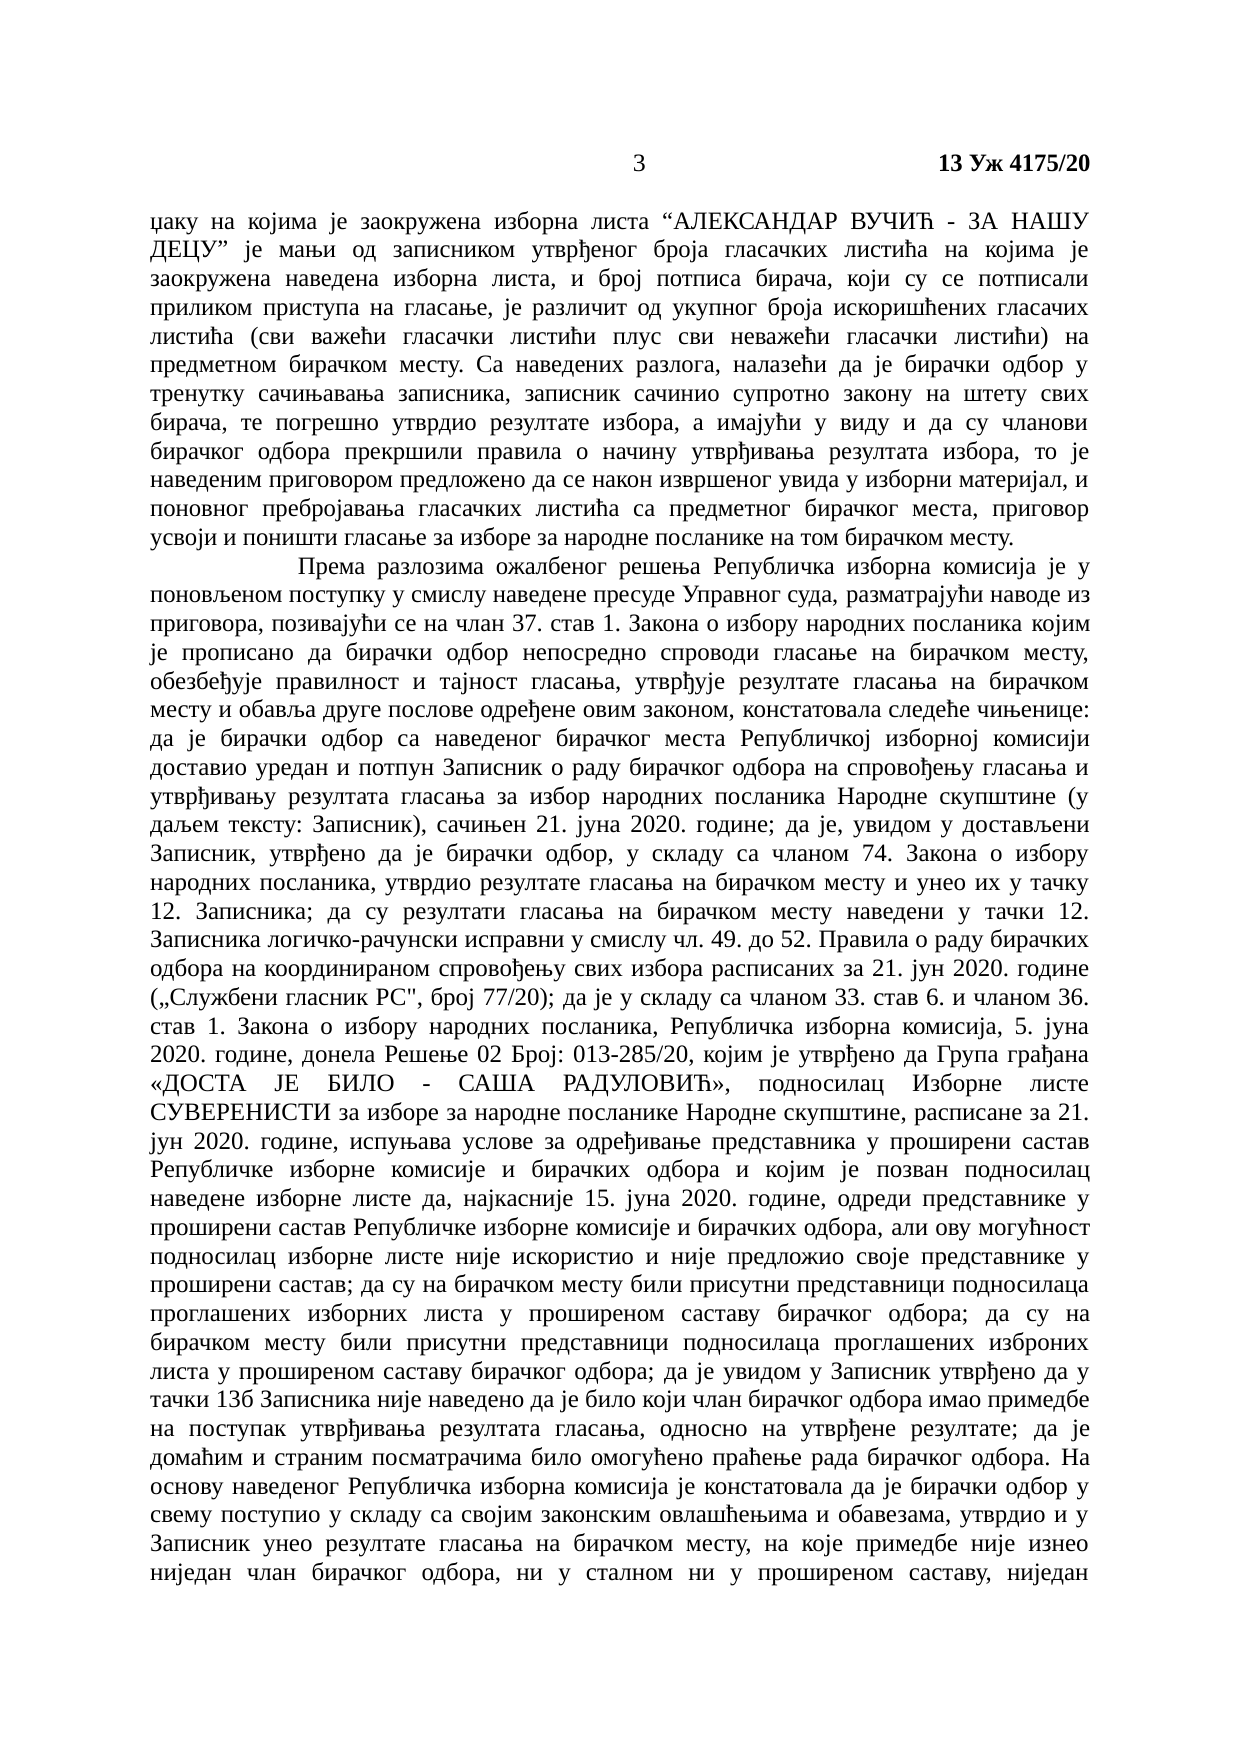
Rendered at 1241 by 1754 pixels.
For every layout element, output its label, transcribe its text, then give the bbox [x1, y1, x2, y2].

text џаку на којима је заокружена изборна листа “АЛЕКСАНДАР ВУЧИЋ - ЗА НАШУ ДЕЦУ” је мањи од записником утврђеног броја гласачких листића на којима је заокружена наведена изборна листа, и број потписа бирача, који су се потписали приликом приступа на гласање, је различит од укупног броја искоришћених гласачих листића (сви важећи гласачки листићи плус сви неважећи гласачки листићи) на предметном бирачком месту. Са наведених разлога, налазећи да је бирачки одбор у тренутку сачињавања записника, записник сачинио супротно закону на штету свих бирача, те погрешно утврдио резултате избора, а имајући у виду и да су чланови бирачког одбора прекршили правила о начину утврђивања резултата избора, то је наведеним приговором предложено да се након извршеног увида у изборни материјал, и поновног пребројавања гласачких листића са предметног бирачког места, приговор усвоји и поништи гласање за изборе за народне посланике на том бирачком месту. [150, 206, 1090, 551]
text Према разлозима ожалбеног решења Републичка изборна комисија је у поновљеном поступку у смислу наведене пресуде Управног суда, разматрајући наводе из приговора, позивајући се на члан 37. став 1. Закона о избору народних посланика којим је прописано да бирачки одбор непосредно спроводи гласање на бирачком месту, обезбеђује правилност и тајност гласања, утврђује резултате гласања на бирачком месту и обавља друге послове одређене овим законом, констатовала следеће чињенице: да је бирачки одбор са наведеног бирачког места Републичкој изборној комисији доставио уредан и потпун Записник о раду бирачког одбора на спровођењу гласања и утврђивању резултата гласања за избор народних посланика Народне скупштине (у даљем тексту: Записник), сачињен 21. јуна 2020. године; да је, увидом у достављени Записник, утврђено да је бирачки одбор, у складу са чланом 74. Закона о избору народних посланика, утврдио резултате гласања на бирачком месту и унео их у тачку 12. Записника; да су резултати гласања на бирачком месту наведени у тачки 12. Записника логичко-рачунски исправни у смислу чл. 49. до 52. Правила о раду бирачких одбора на координираном спровођењу свих избора расписаних за 21. јун 2020. године („Службени гласник РС", број 77/20); да је у складу са чланом 33. став 6. и чланом 36. став 1. Закона о избору народних посланика, Републичка изборна комисија, 5. јуна 2020. године, донела Решење 02 Број: 013-285/20, којим је утврђено да Група грађана «ДОСТА ЈЕ БИЛО - САША РАДУЛОВИЋ», подносилац Изборне листе СУВЕРЕНИСТИ за изборе за народне посланике Народне скупштине, расписане за 21. јун 2020. године, испуњава услове за одређивање представника у проширени састав Републичке изборне комисије и бирачких одбора и којим је позван подносилац наведене изборне листе да, најкасније 15. јуна 2020. године, одреди представнике у проширени састав Републичке изборне комисије и бирачких одбора, али ову могућност подносилац изборне листе није искористио и није предложио своје представнике у проширени састав; да су на бирачком месту били присутни представници подносилаца проглашених изборних листа у проширеном саставу бирачког одбора; да су на бирачком месту били присутни представници подносилаца проглашених изброних листа у проширеном саставу бирачког одбора; да је увидом у Записник утврђено да у тачки 13б Записника није наведено да је било који члан бирачког одбора имао примедбе на поступак утврђивања резултата гласања, односно на утврђене резултате; да је домаћим и страним посматрачима било омогућено праћење рада бирачког одбора. На основу наведеног Републичка изборна комисија је констатовала да је бирачки одбор у свему поступио у складу са својим законским овлашћењима и обавезама, утврдио и у Записник унео резултате гласања на бирачком месту, на које примедбе није изнео ниједан члан бирачког одбора, ни у сталном ни у проширеном саставу, ниједан [150, 551, 1090, 1586]
